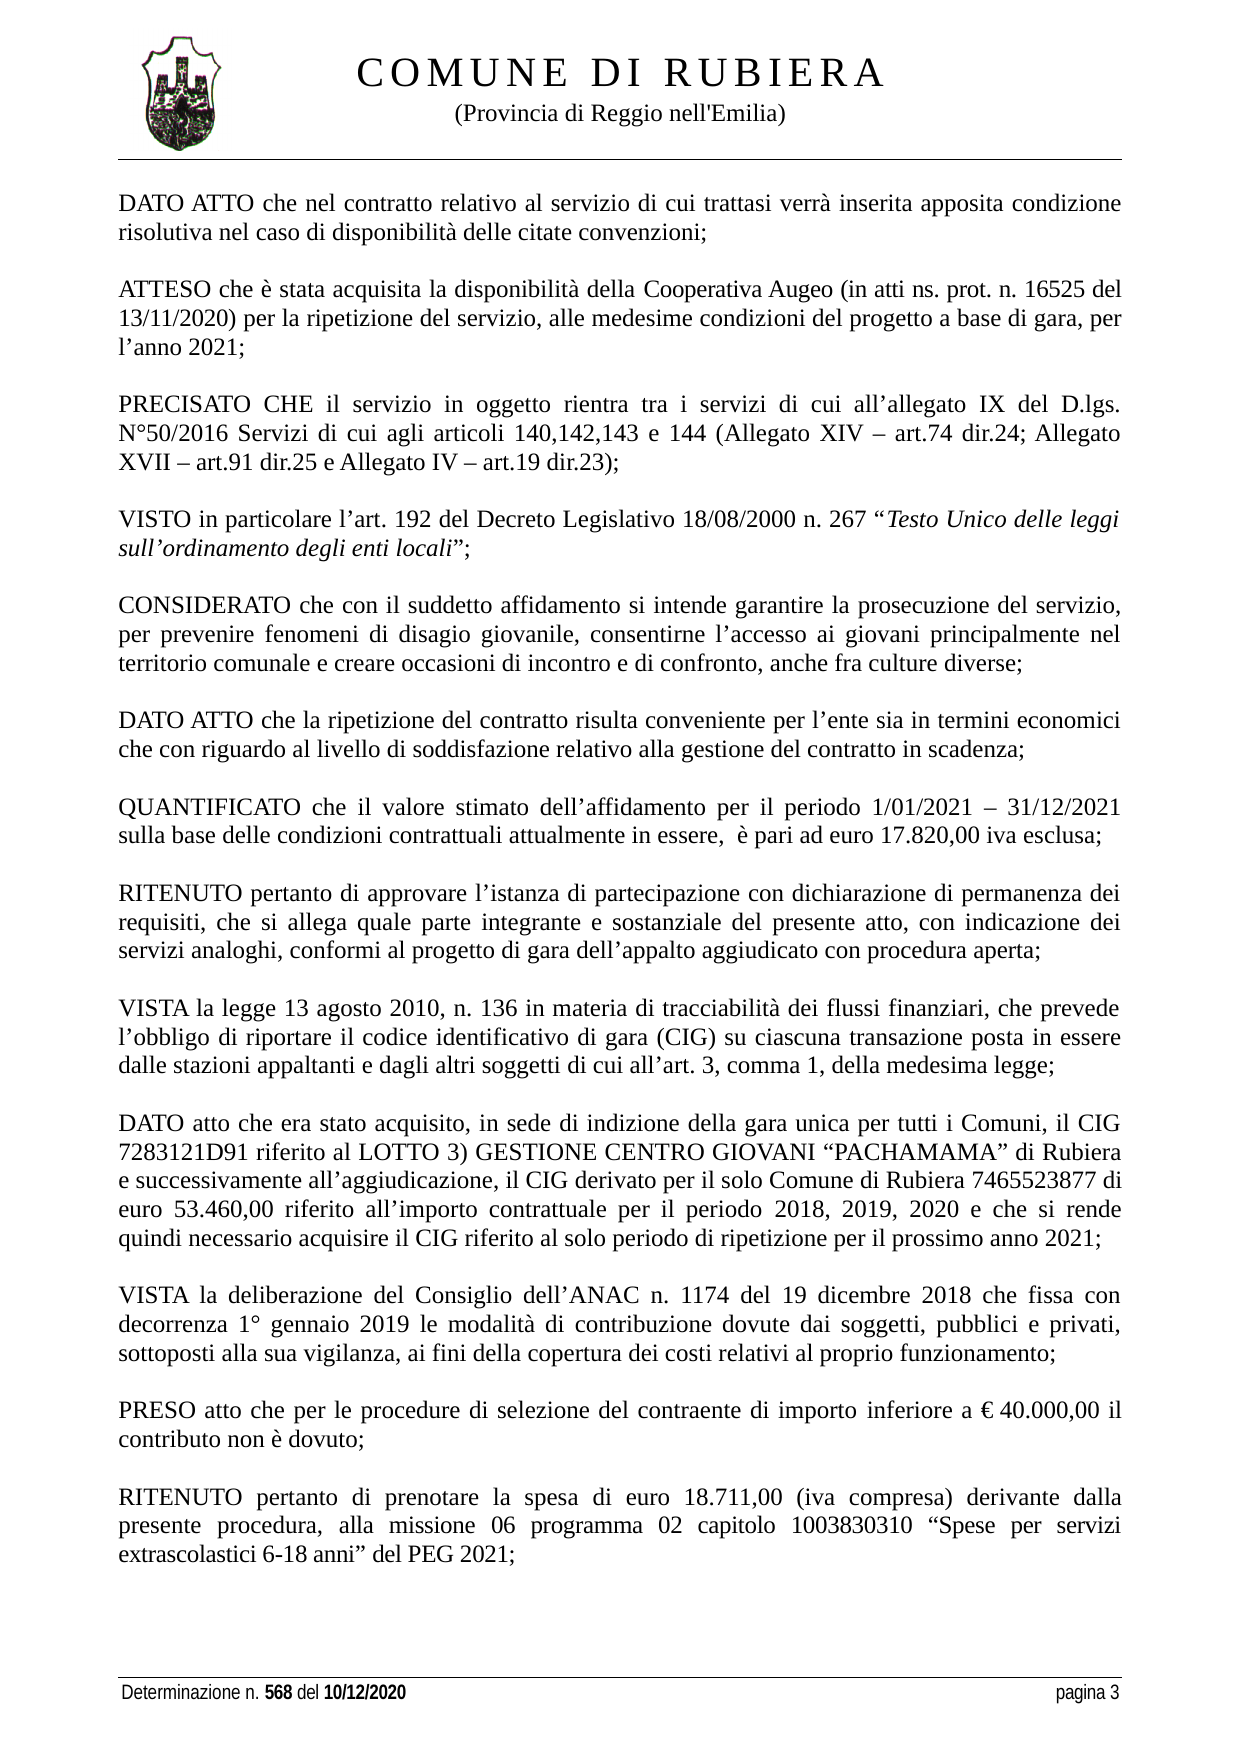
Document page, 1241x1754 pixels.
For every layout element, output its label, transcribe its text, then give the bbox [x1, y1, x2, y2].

text RITENUTO pertanto di prenotare la spesa di euro 18.711,00 (iva compresa) derivante dalla presente procedura, alla missione 06 programma 02 capitolo 1003830310 “Spese per servizi extrascolastici 6-18 anni” del PEG 2021; [118, 1482, 1122, 1568]
text DATO ATTO che nel contratto relativo al servizio di cui trattasi verrà inserita apposita condizione risolutiva nel caso di disponibilità delle citate convenzioni; [118, 188, 1122, 246]
text DATO ATTO che la ripetizione del contratto risulta conveniente per l’ente sia in termini economici che con riguardo al livello di soddisfazione relativo alla gestione del contratto in scadenza; [118, 706, 1122, 763]
text VISTA la deliberazione del Consiglio dell’ANAC n. 1174 del 19 dicembre 2018 che fissa con decorrenza 1° gennaio 2019 le modalità di contribuzione dovute dai soggetti, pubblici e privati, sottoposti alla sua vigilanza, ai fini della copertura dei costi relativi al proprio funzionamento; [118, 1281, 1122, 1367]
text QUANTIFICATO che il valore stimato dell’affidamento per il periodo 1/01/2021 – 31/12/2021 sulla base delle condizioni contrattuali attualmente in essere, è pari ad euro 17.820,00 iva esclusa; [118, 792, 1122, 849]
text ATTESO che è stata acquisita la disponibilità della Cooperativa Augeo (in atti ns. prot. n. 16525 del 13/11/2020) per la ripetizione del servizio, alle medesime condizioni del progetto a base di gara, per l’anno 2021; [118, 274, 1122, 361]
picture [129, 28, 232, 151]
text VISTO in particolare l’art. 192 del Decreto Legislativo 18/08/2000 n. 267 “Testo Unico delle leggi sull’ordinamento degli enti locali”; [118, 504, 1122, 562]
text PRESO atto che per le procedure di selezione del contraente di importo inferiore a € 40.000,00 il contributo non è dovuto; [118, 1396, 1122, 1453]
text CONSIDERATO che con il suddetto affidamento si intende garantire la prosecuzione del servizio, per prevenire fenomeni di disagio giovanile, consentirne l’accesso ai giovani principalmente nel territorio comunale e creare occasioni di incontro e di confronto, anche fra culture diverse; [118, 591, 1122, 677]
text DATO atto che era stato acquisito, in sede di indizione della gara unica per tutti i Comuni, il CIG 7283121D91 riferito al LOTTO 3) GESTIONE CENTRO GIOVANI “PACHAMAMA” di Rubiera e successivamente all’aggiudicazione, il CIG derivato per il solo Comune di Rubiera 7465523877 di euro 53.460,00 riferito all’importo contrattuale per il periodo 2018, 2019, 2020 e che si rende quindi necessario acquisire il CIG riferito al solo periodo di ripetizione per il prossimo anno 2021; [118, 1108, 1122, 1252]
text PRECISATO CHE il servizio in oggetto rientra tra i servizi di cui all’allegato IX del D.lgs. N°50/2016 Servizi di cui agli articoli 140,142,143 e 144 (Allegato XIV – art.74 dir.24; Allegato XVII – art.91 dir.25 e Allegato IV – art.19 dir.23); [118, 389, 1122, 476]
text RITENUTO pertanto di approvare l’istanza di partecipazione con dichiarazione di permanenza dei requisiti, che si allega quale parte integrante e sostanziale del presente atto, con indicazione dei servizi analoghi, conformi al progetto di gara dell’appalto aggiudicato con procedura aperta; [118, 878, 1122, 964]
text VISTA la legge 13 agosto 2010, n. 136 in materia di tracciabilità dei flussi finanziari, che prevede l’obbligo di riportare il codice identificativo di gara (CIG) su ciascuna transazione posta in essere dalle stazioni appaltanti e dagli altri soggetti di cui all’art. 3, comma 1, della medesima legge; [118, 993, 1122, 1079]
